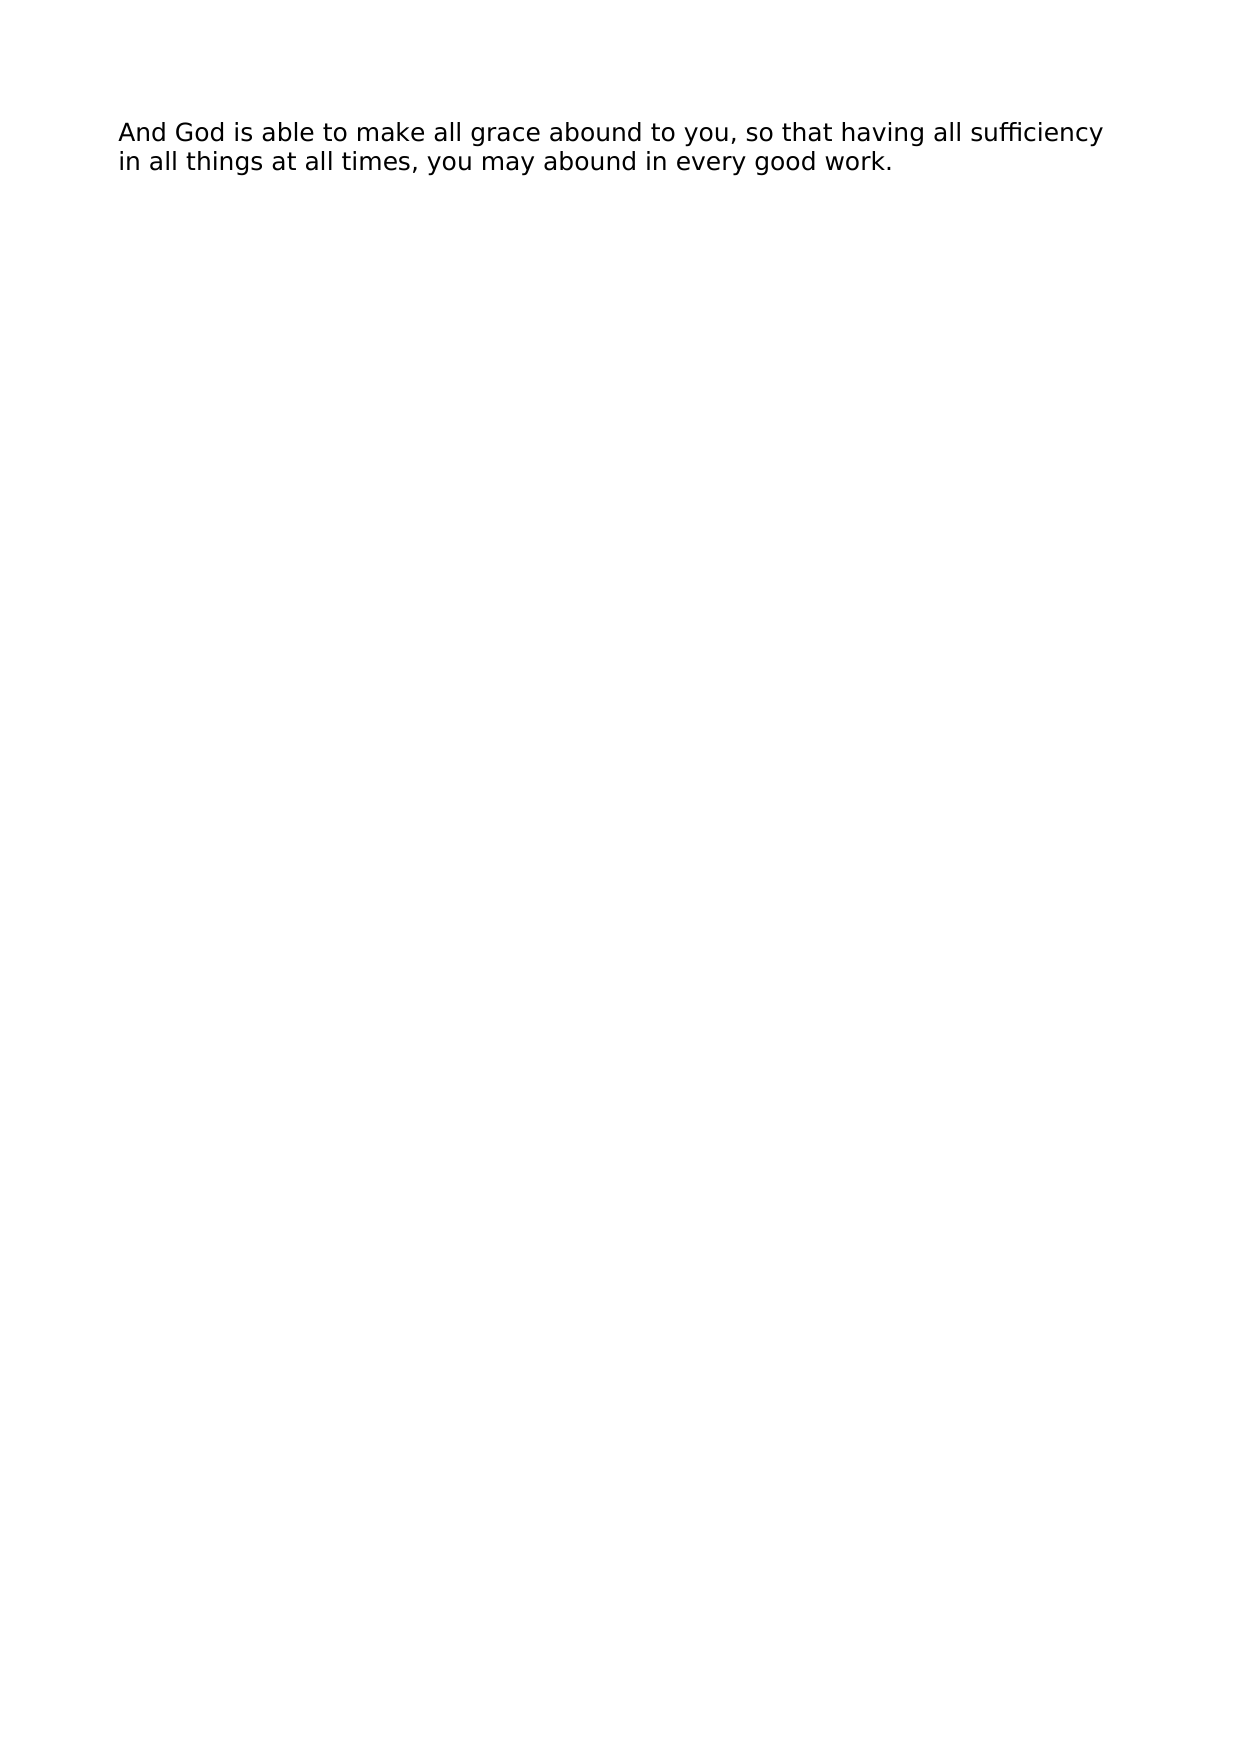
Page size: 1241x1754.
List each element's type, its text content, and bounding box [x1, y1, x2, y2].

text And God is able to make all grace abound to you, so that having all sufficiency in all things at all times, you may abound in every good work. [118, 118, 1122, 176]
